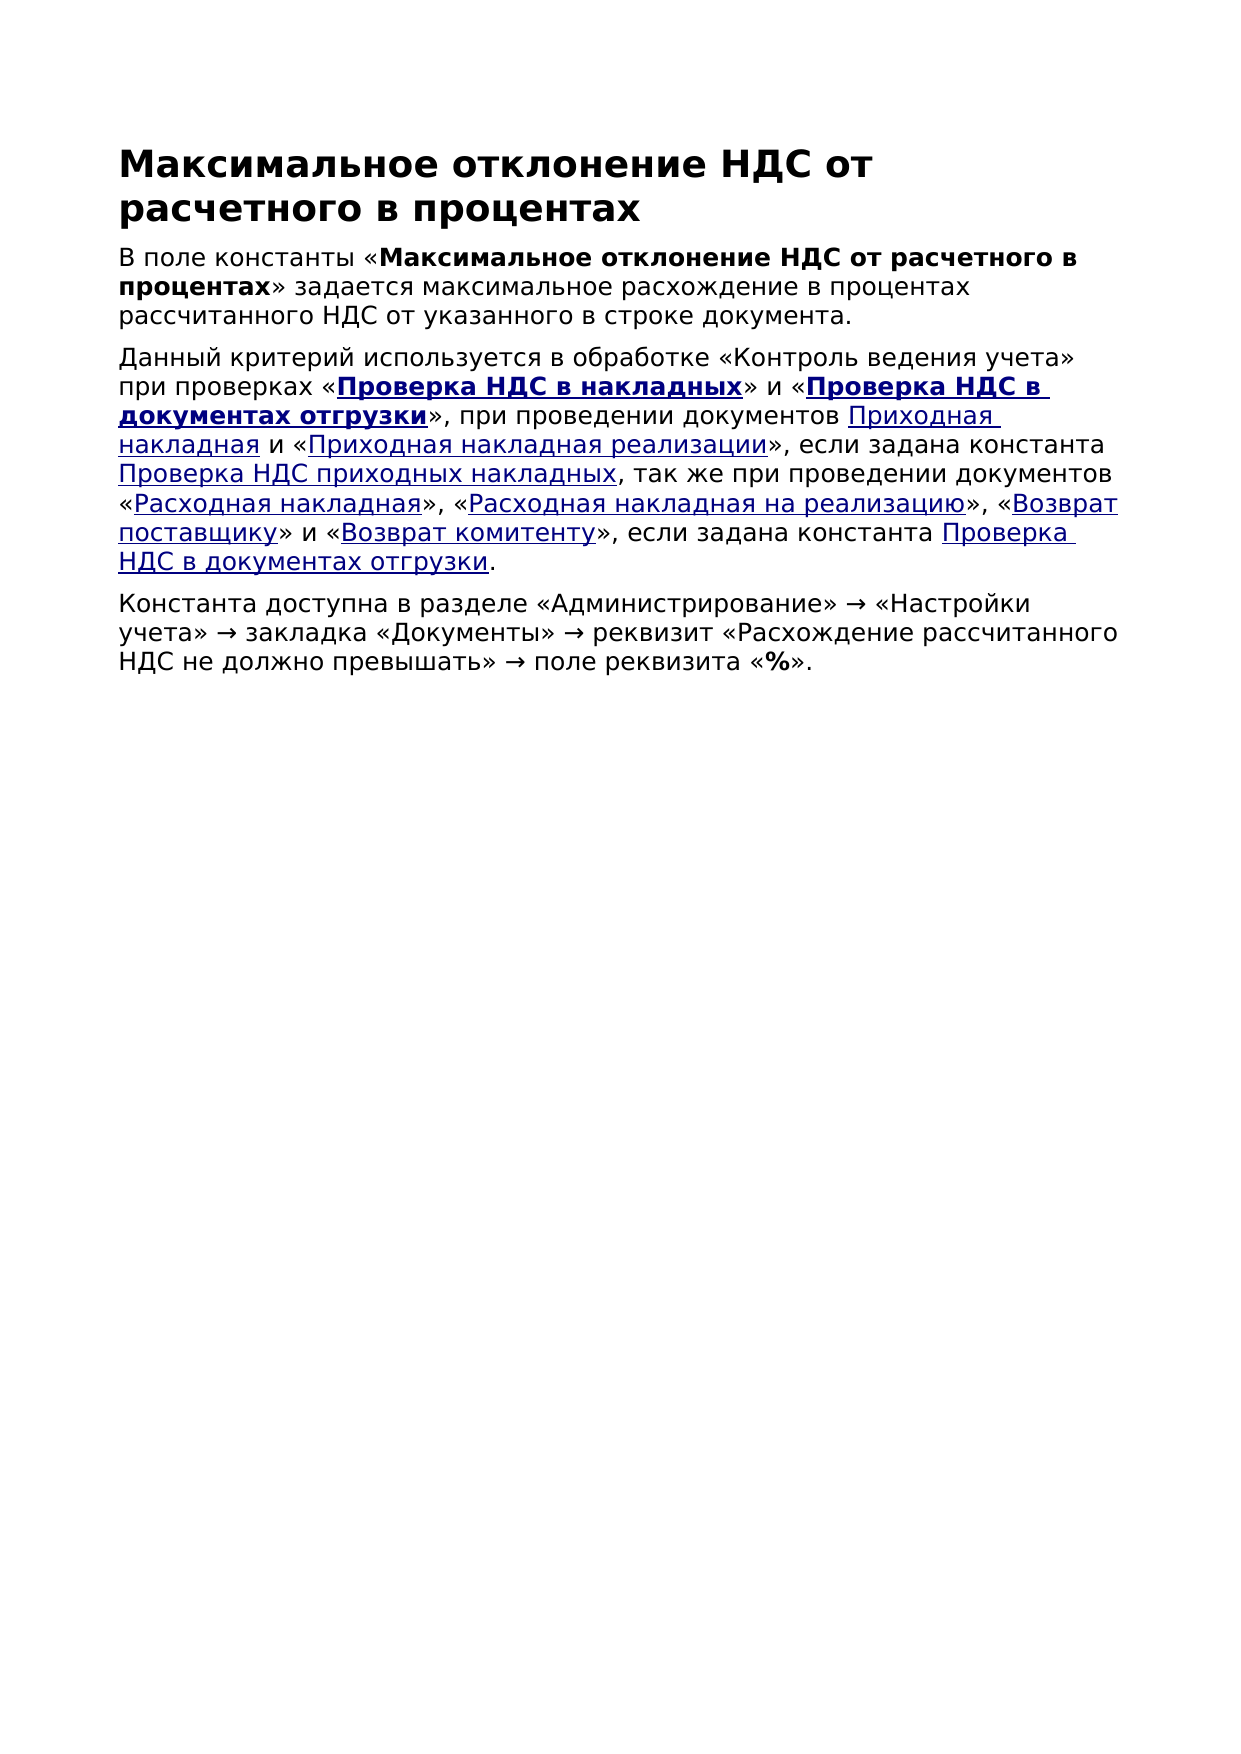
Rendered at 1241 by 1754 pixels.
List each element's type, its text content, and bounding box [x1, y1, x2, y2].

text Данный критерий используется в обработке «Контроль ведения учета» при проверках «Проверка НДС в накладных» и «Проверка НДС в документах отгрузки», при проведении документов Приходная накладная и «Приходная накладная реализации», если задана константа Проверка НДС приходных накладных, так же при проведении документов «Расходная накладная», «Расходная накладная на реализацию», «Возврат поставщику» и «Возврат комитенту», если задана константа Проверка НДС в документах отгрузки. [118, 343, 1122, 576]
subtitle Максимальное отклонение НДС от расчетного в процентах [118, 143, 1122, 230]
text В поле константы «Максимальное отклонение НДС от расчетного в процентах» задается максимальное расхождение в процентах рассчитанного НДС от указанного в строке документа. [118, 243, 1122, 330]
text Константа доступна в разделе «Администрирование» → «Настройки учета» → закладка «Документы» → реквизит «Расхождение рассчитанного НДС не должно превышать» → поле реквизита «%». [118, 589, 1122, 676]
